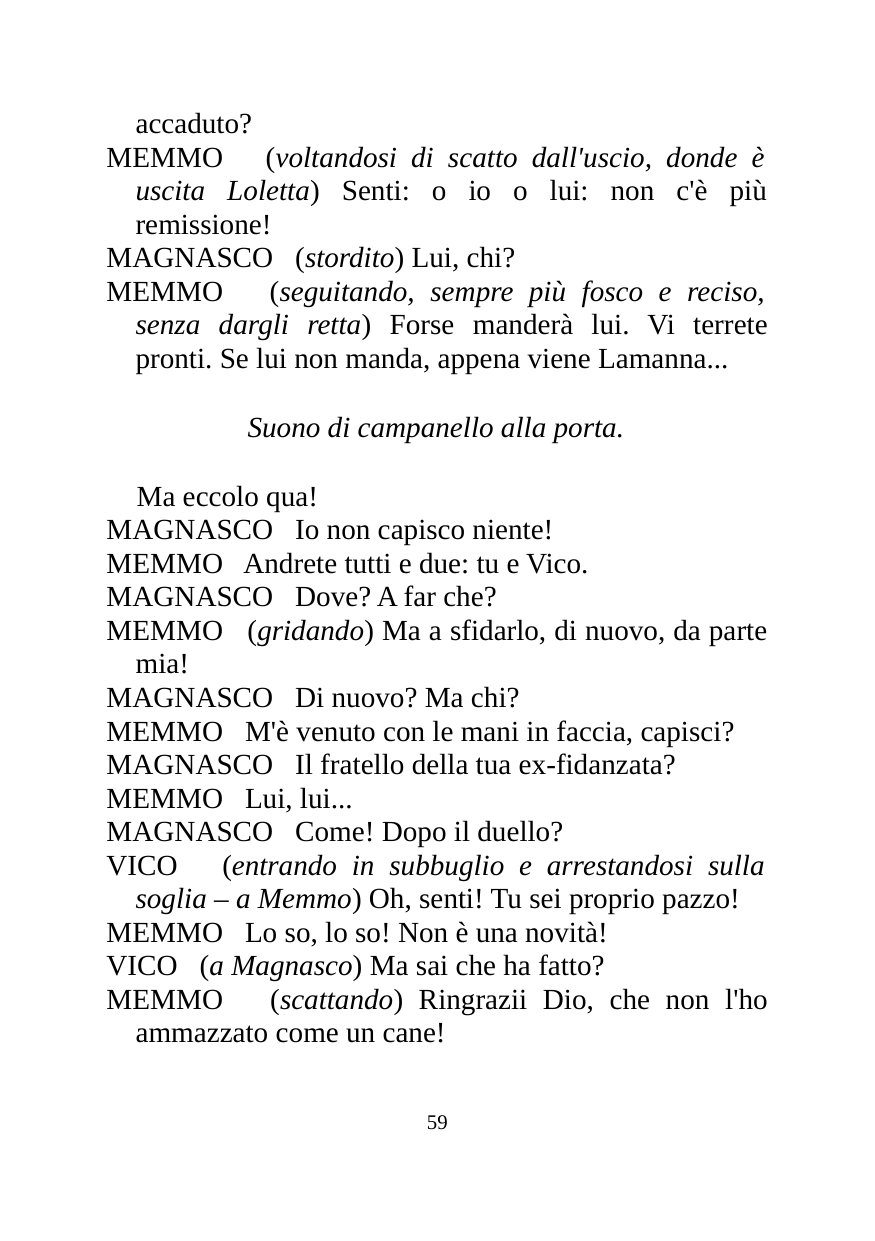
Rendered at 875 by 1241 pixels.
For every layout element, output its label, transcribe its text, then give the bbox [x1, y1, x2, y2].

text VICO (a Magnasco) Ma sai che ha fatto? [106, 948, 768, 982]
text MEMMO Lo so, lo so! Non è una novità! [106, 915, 768, 948]
text Suono di campanello alla porta. [106, 410, 768, 443]
text MAGNASCO Come! Dopo il duello? [106, 814, 768, 848]
text accaduto? [106, 106, 768, 140]
text MAGNASCO (stordito) Lui, chi? [106, 240, 768, 274]
text MAGNASCO Il fratello della tua ex-fidanzata? [106, 747, 768, 781]
text MEMMO M'è venuto con le mani in faccia, capisci? [106, 714, 768, 747]
text MEMMO (voltandosi di scatto dall'uscio, donde è uscita Loletta) Senti: o io o lui: non c'è più remissione! [106, 140, 768, 240]
text MAGNASCO Di nuovo? Ma chi? [106, 680, 768, 714]
text MAGNASCO Dove? A far che? [106, 579, 768, 613]
text MEMMO (seguitando, sempre più fosco e reciso, senza dargli retta) Forse manderà lui. Vi terrete pronti. Se lui non manda, appena viene Lamanna... [106, 274, 768, 374]
text MEMMO Andrete tutti e due: tu e Vico. [106, 546, 768, 579]
text Ma eccolo qua! [136, 479, 768, 512]
text MAGNASCO Io non capisco niente! [106, 512, 768, 546]
text MEMMO (gridando) Ma a sfidarlo, di nuovo, da parte mia! [106, 613, 768, 680]
text VICO (entrando in subbuglio e arrestandosi sulla soglia – a Memmo) Oh, senti! Tu sei proprio pazzo! [106, 848, 768, 915]
text MEMMO (scattando) Ringrazii Dio, che non l'ho ammazzato come un cane! [106, 982, 768, 1049]
text MEMMO Lui, lui... [106, 781, 768, 814]
